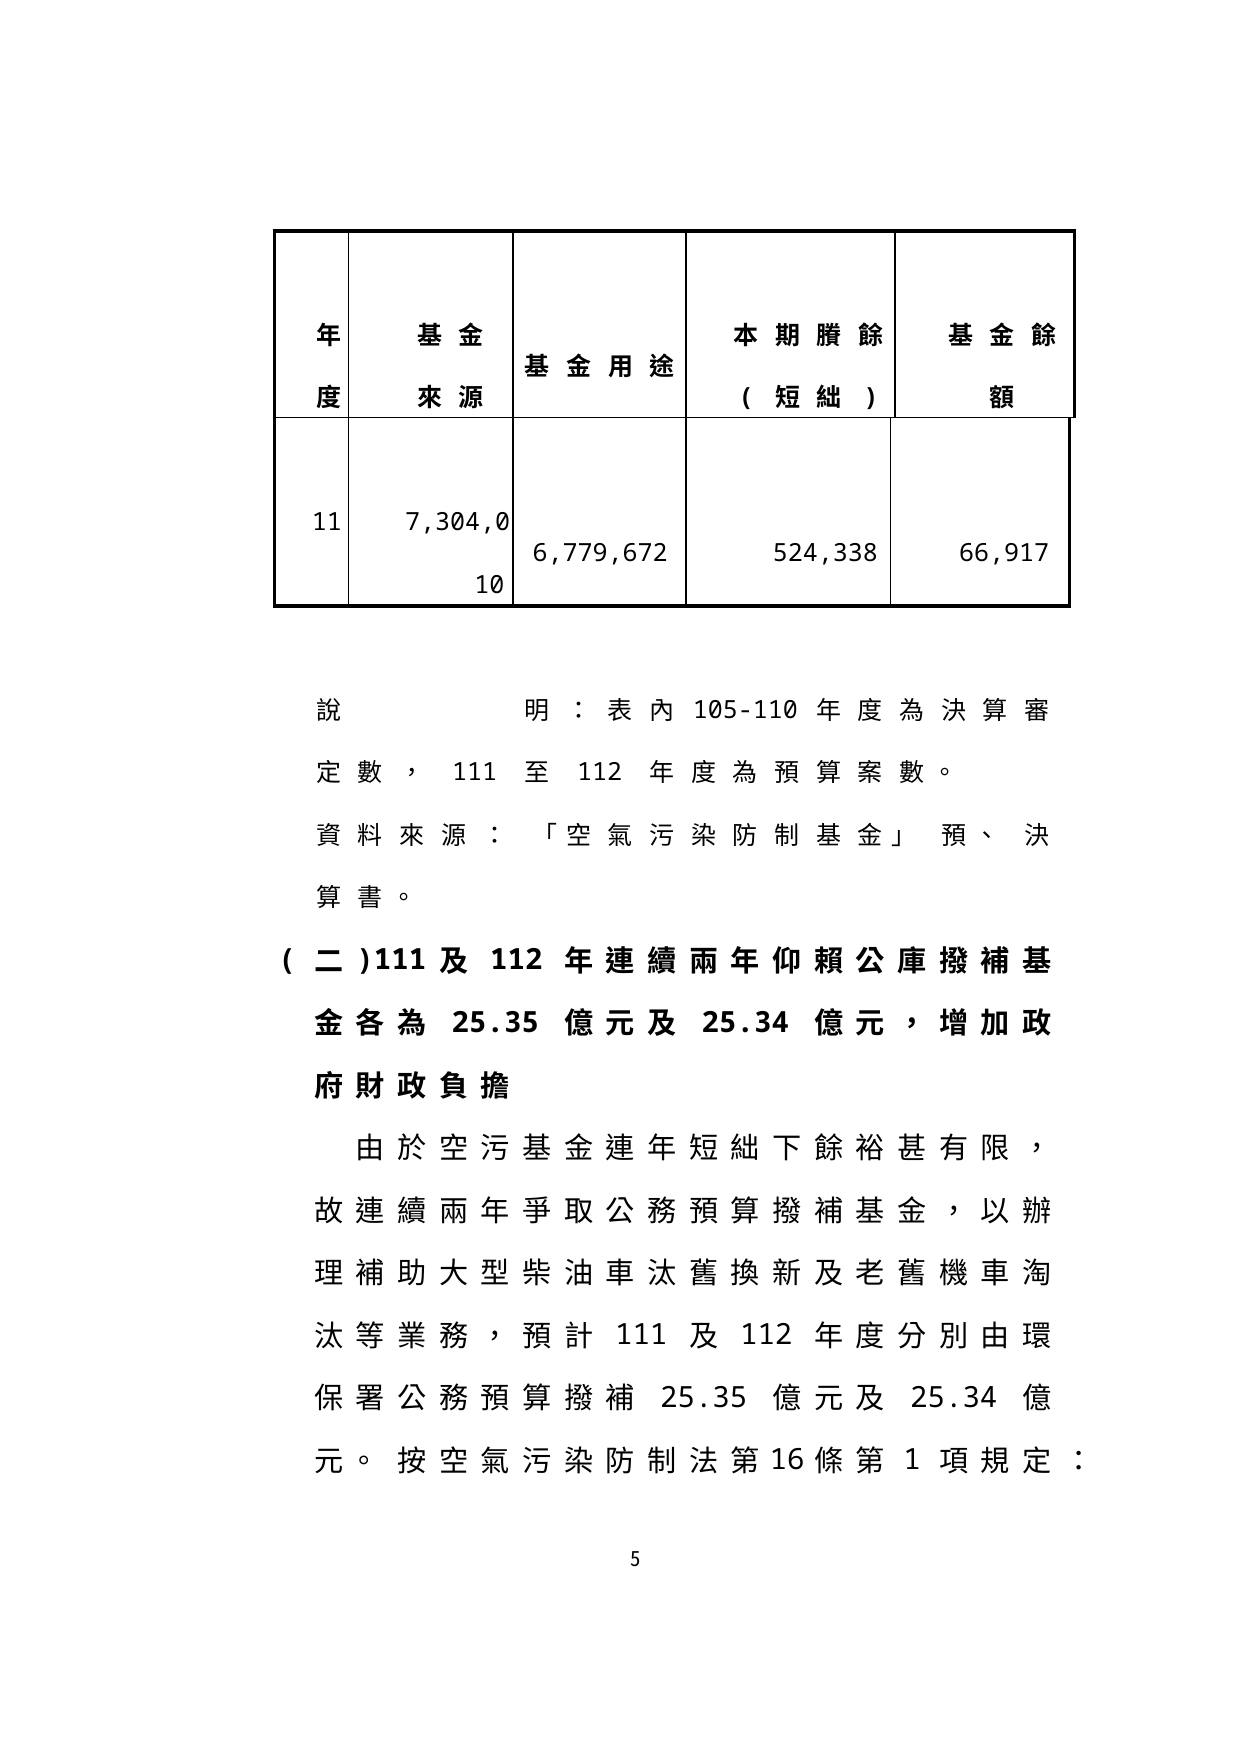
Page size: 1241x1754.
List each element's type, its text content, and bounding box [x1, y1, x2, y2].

table_cell 112 [276, 418, 348, 604]
text 資料來源：「空氣污染防制基金」預、決算書。 [271, 792, 1058, 917]
table_cell 6,779,672 [514, 418, 685, 604]
table_cell 7,304,010 [349, 418, 512, 604]
table_header 本期賸餘(短絀) [687, 233, 894, 417]
table_header 基金來源 [349, 233, 512, 417]
text 說 明：表內105-110年度為決算審定數，111至112年度為預算案數。 [271, 667, 1058, 792]
table_header 基金用途 [514, 233, 685, 417]
text (二)111及112年連續兩年仰賴公庫撥補基金各為25.35億元及25.34億元，增加政府財政負擔 [242, 917, 1058, 1104]
table_header 年度 [276, 233, 348, 417]
text 由於空污基金連年短絀下餘裕甚有限，故連續兩年爭取公務預算撥補基金，以辦理補助大型柴油車汰舊換新及老舊機車淘汰等業務，預計111及112年度分別由環保署公務預算撥補25.35億元及25.34億元。按空氣污染防制法第16條第1項規定：「各級主管機關得對排放空氣污染物之固定污染源及移動污染源徵收空氣污染防制費，…。」同法第17條第2項、第3項規定：「前項收費費率，由中央主管機關會商有關機關依空氣品質現況、污染源、污染物、油燃料種類及污染防制成本定之。」、「前項費率施行滿一年後，得定期由總量管制區內之直轄市、縣（巿）主管機關考量該管制區環境空氣品質狀況，依前項費率增減百分之三十範圍內，提出建議收費費率，由中央主管機關核定公告之。」 [271, 1104, 1058, 1479]
table_cell 524,338 [687, 418, 890, 604]
table_header 基金餘額 [896, 233, 1073, 417]
table_cell 66,917 [891, 418, 1068, 604]
